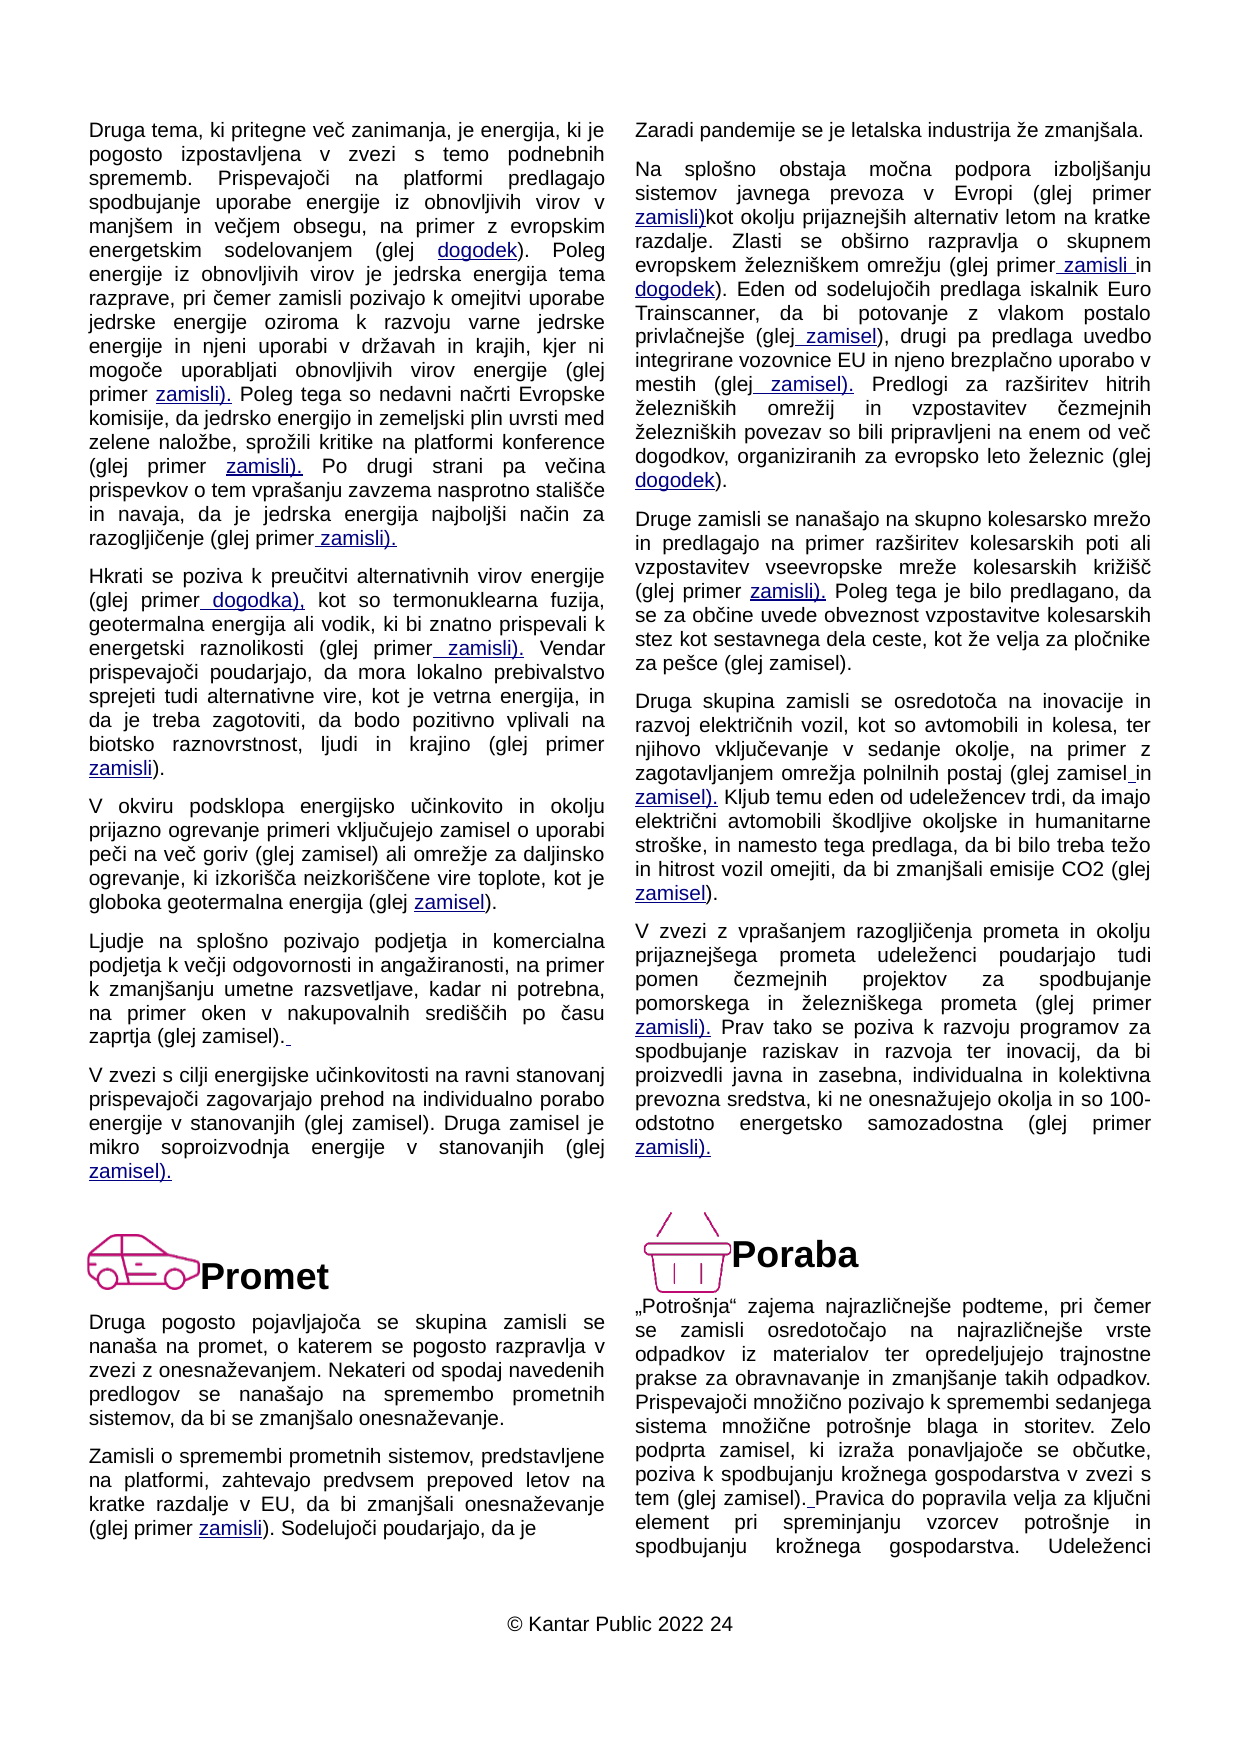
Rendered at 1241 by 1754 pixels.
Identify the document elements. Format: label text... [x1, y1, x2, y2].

text Na splošno obstaja močna podpora izboljšanju sistemov javnega prevoza v Evropi (glej primer zamisli)kot okolju prijaznejših alternativ letom na kratke razdalje. Zlasti se obširno razpravlja o skupnem evropskem železniškem omrežju (glej primer zamisli in dogodek). Eden od sodelujočih predlaga iskalnik Euro Trainscanner, da bi potovanje z vlakom postalo privlačnejše (glej zamisel), drugi pa predlaga uvedbo integrirane vozovnice EU in njeno brezplačno uporabo v mestih (glej zamisel). Predlogi za razširitev hitrih železniških omrežij in vzpostavitev čezmejnih železniških povezav so bili pripravljeni na enem od več dogodkov, organiziranih za evropsko leto železnic (glej dogodek). [635, 157, 1152, 492]
subtitle Poraba [732, 1233, 1152, 1276]
text Hkrati se poziva k preučitvi alternativnih virov energije (glej primer dogodka), kot so termonuklearna fuzija, geotermalna energija ali vodik, ki bi znatno prispevali k energetski raznolikosti (glej primer zamisli). Vendar prispevajoči poudarjajo, da mora lokalno prebivalstvo sprejeti tudi alternativne vire, kot je vetrna energija, in da je treba zagotoviti, da bodo pozitivno vplivali na biotsko raznovrstnost, ljudi in krajino (glej primer zamisli). [88, 564, 605, 779]
picture [87, 1234, 200, 1290]
text Ljudje na splošno pozivajo podjetja in komercialna podjetja k večji odgovornosti in angažiranosti, na primer k zmanjšanju umetne razsvetljave, kadar ni potrebna, na primer oken v nakupovalnih središčih po času zaprtja (glej zamisel). [88, 928, 605, 1048]
text V zvezi s cilji energijske učinkovitosti na ravni stanovanj prispevajoči zagovarjajo prehod na individualno porabo energije v stanovanjih (glej zamisel). Druga zamisel je mikro soproizvodnja energije v stanovanjih (glej zamisel). [88, 1063, 605, 1183]
picture [643, 1212, 732, 1293]
text Zamisli o spremembi prometnih sistemov, predstavljene na platformi, zahtevajo predvsem prepoved letov na kratke razdalje v EU, da bi zmanjšali onesnaževanje (glej primer zamisli). Sodelujoči poudarjajo, da je [88, 1444, 605, 1540]
text Zaradi pandemije se je letalska industrija že zmanjšala. [635, 118, 1152, 142]
text V okviru podsklopa energijsko učinkovito in okolju prijazno ogrevanje primeri vključujejo zamisel o uporabi peči na več goriv (glej zamisel) ali omrežje za daljinsko ogrevanje, ki izkorišča neizkoriščene vire toplote, kot je globoka geotermalna energija (glej zamisel). [88, 794, 605, 914]
text Druga tema, ki pritegne več zanimanja, je energija, ki je pogosto izpostavljena v zvezi s temo podnebnih sprememb. Prispevajoči na platformi predlagajo spodbujanje uporabe energije iz obnovljivih virov v manjšem in večjem obsegu, na primer z evropskim energetskim sodelovanjem (glej dogodek). Poleg energije iz obnovljivih virov je jedrska energija tema razprave, pri čemer zamisli pozivajo k omejitvi uporabe jedrske energije oziroma k razvoju varne jedrske energije in njeni uporabi v državah in krajih, kjer ni mogoče uporabljati obnovljivih virov energije (glej primer zamisli). Poleg tega so nedavni načrti Evropske komisije, da jedrsko energijo in zemeljski plin uvrsti med zelene naložbe, sprožili kritike na platformi konference (glej primer zamisli). Po drugi strani pa večina prispevkov o tem vprašanju zavzema nasprotno stališče in navaja, da je jedrska energija najboljši način za razogljičenje (glej primer zamisli). [88, 118, 605, 549]
subtitle Promet [88, 1254, 605, 1297]
text Druge zamisli se nanašajo na skupno kolesarsko mrežo in predlagajo na primer razširitev kolesarskih poti ali vzpostavitev vseevropske mreže kolesarskih križišč (glej primer zamisli). Poleg tega je bilo predlagano, da se za občine uvede obveznost vzpostavitve kolesarskih stez kot sestavnega dela ceste, kot že velja za pločnike za pešce (glej zamisel). [635, 507, 1152, 674]
subtitle [635, 1233, 643, 1276]
text „Potrošnja“ zajema najrazličnejše podteme, pri čemer se zamisli osredotočajo na najrazličnejše vrste odpadkov iz materialov ter opredeljujejo trajnostne prakse za obravnavanje in zmanjšanje takih odpadkov. Prispevajoči množično pozivajo k spremembi sedanjega sistema množične potrošnje blaga in storitev. Zelo podprta zamisel, ki izraža ponavljajoče se občutke, poziva k spodbujanju krožnega gospodarstva v zvezi s tem (glej zamisel). Pravica do popravila velja za ključni element pri spreminjanju vzorcev potrošnje in spodbujanju krožnega gospodarstva. Udeleženci [635, 1294, 1152, 1558]
text Druga skupina zamisli se osredotoča na inovacije in razvoj električnih vozil, kot so avtomobili in kolesa, ter njihovo vključevanje v sedanje okolje, na primer z zagotavljanjem omrežja polnilnih postaj (glej zamisel in zamisel). Kljub temu eden od udeležencev trdi, da imajo električni avtomobili škodljive okoljske in humanitarne stroške, in namesto tega predlaga, da bi bilo treba težo in hitrost vozil omejiti, da bi zmanjšali emisije CO2 (glej zamisel). [635, 689, 1152, 904]
text V zvezi z vprašanjem razogljičenja prometa in okolju prijaznejšega prometa udeleženci poudarjajo tudi pomen čezmejnih projektov za spodbujanje pomorskega in železniškega prometa (glej primer zamisli). Prav tako se poziva k razvoju programov za spodbujanje raziskav in razvoja ter inovacij, da bi proizvedli javna in zasebna, individualna in kolektivna prevozna sredstva, ki ne onesnažujejo okolja in so 100-odstotno energetsko samozadostna (glej primer zamisli). [635, 919, 1152, 1159]
text Druga pogosto pojavljajoča se skupina zamisli se nanaša na promet, o katerem se pogosto razpravlja v zvezi z onesnaževanjem. Nekateri od spodaj navedenih predlogov se nanašajo na spremembo prometnih sistemov, da bi se zmanjšalo onesnaževanje. [88, 1309, 605, 1429]
